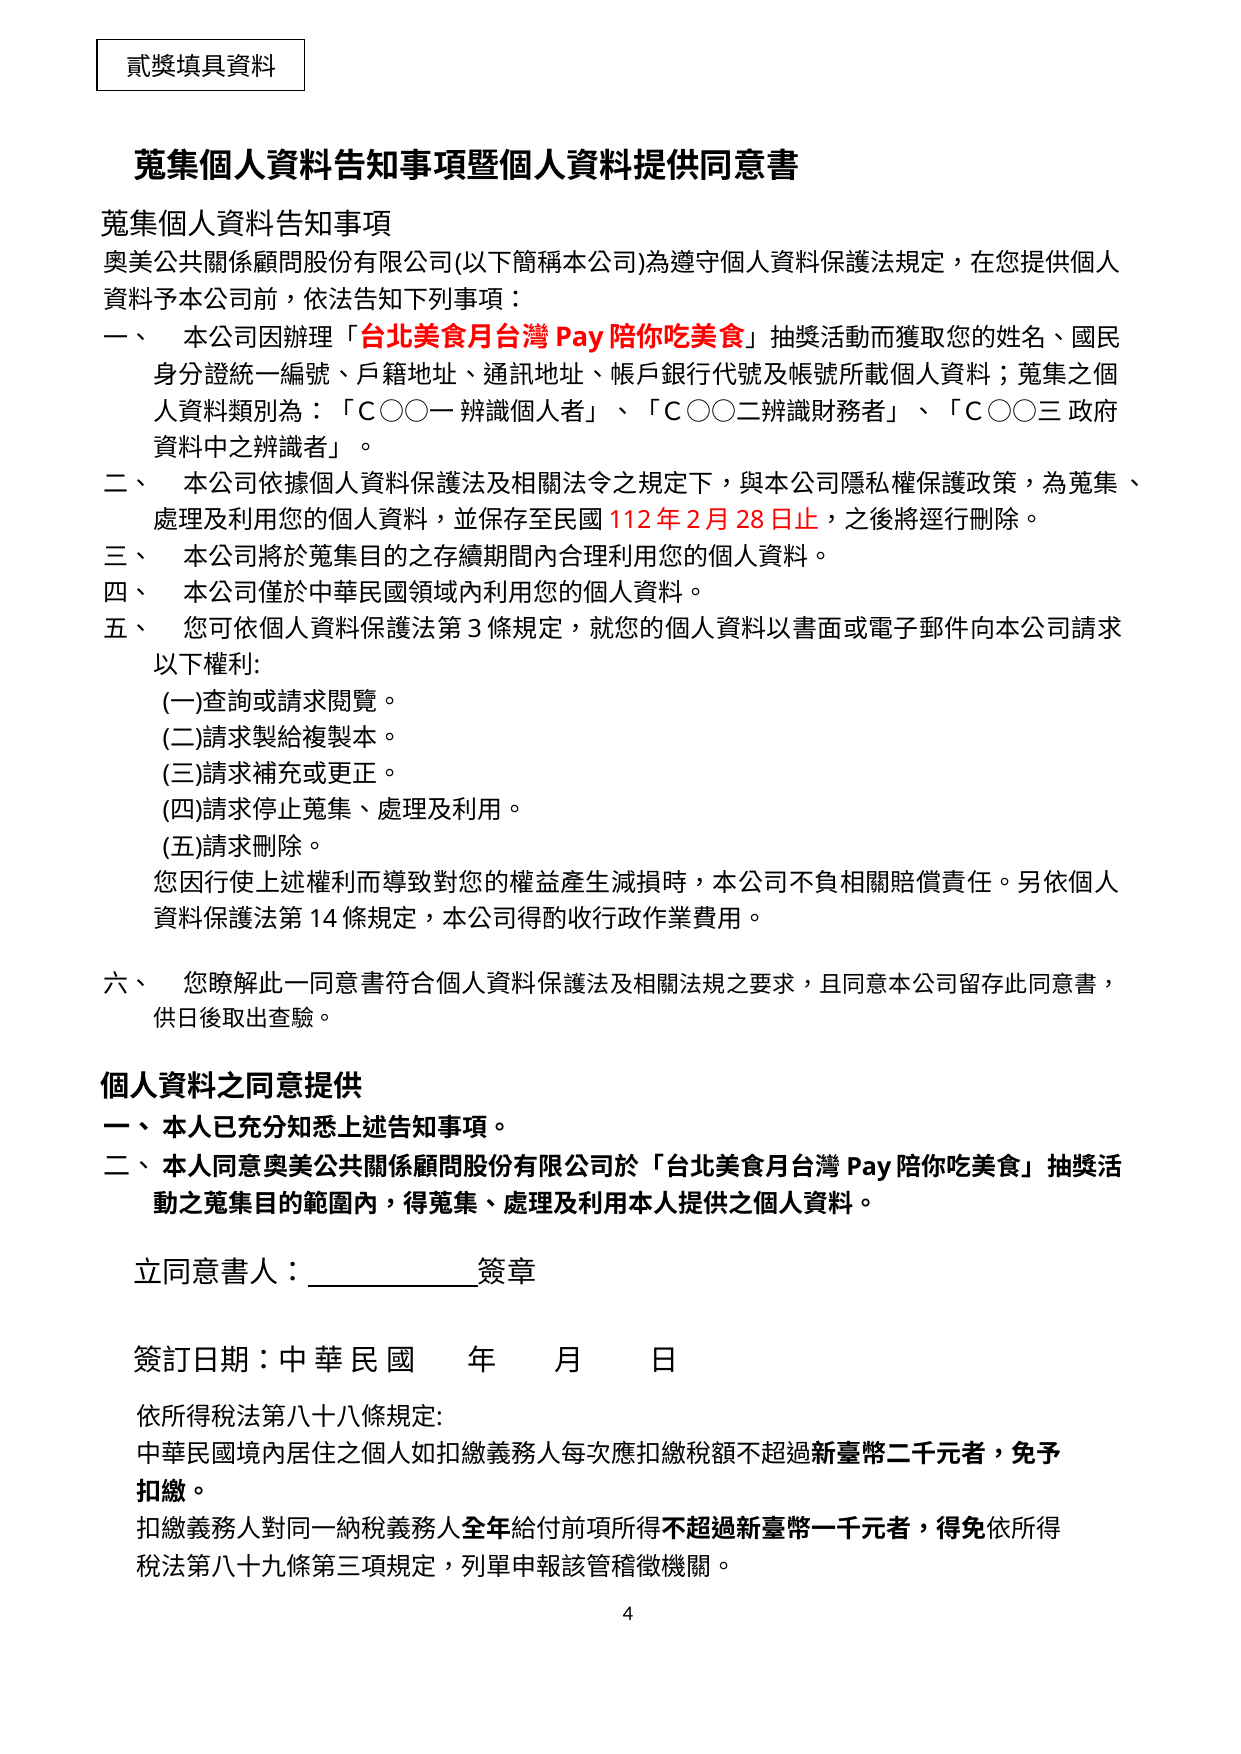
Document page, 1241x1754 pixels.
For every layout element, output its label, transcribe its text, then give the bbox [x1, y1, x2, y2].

list 本公司因辦理「台北美食月台灣Pay陪你吃美食」抽獎活動而獲取您的姓名、國民身分證統一編號、戶籍地址、通訊地址、帳戶銀行代號及帳號所載個人資料；蒐集之個人資料類別為：「Ｃ○○一 辨識個人者」、「Ｃ○○二辨識財務者」、「Ｃ○○三 政府資料中之辨識者」。 [103, 315, 1122, 463]
text 立同意書人： 簽章 [133, 1249, 1122, 1291]
text 個人資料之同意提供 [100, 1063, 1122, 1105]
list 本公司僅於中華民國領域內利用您的個人資料。 [103, 572, 1122, 608]
list 本公司依據個人資料保護法及相關法令之規定下，與本公司隱私權保護政策，為蒐集、處理及利用您的個人資料，並保存至民國112年2月28日止，之後將逕行刪除。 [103, 463, 1122, 536]
list 您瞭解此一同意書符合個人資料保護法及相關法規之要求，且同意本公司留存此同意書，供日後取出查驗。 [103, 964, 1122, 1033]
text (五)請求刪除。 [162, 826, 1122, 862]
list 您可依個人資料保護法第3條規定，就您的個人資料以書面或電子郵件向本公司請求以下權利: [103, 608, 1122, 681]
text 您因行使上述權利而導致對您的權益產生減損時，本公司不負相關賠償責任。另依個人資料保護法第14條規定，本公司得酌收行政作業費用。 [153, 862, 1122, 935]
text (四)請求停止蒐集、處理及利用。 [162, 790, 1122, 826]
table_header 依所得稅法第八十八條規定: 中華民國境內居住之個人如扣繳義務人每次應扣繳稅額不超過新臺幣二千元者，免予扣繳。 [133, 1395, 1077, 1508]
table_cell 扣繳義務人對同一納稅義務人全年給付前項所得不超過新臺幣一千元者，得免依所得稅法第八十九條第三項規定，列單申報該管稽徵機關。 [133, 1508, 1077, 1583]
text (三)請求補充或更正。 [162, 753, 1122, 790]
text 奧美公共關係顧問股份有限公司(以下簡稱本公司)為遵守個人資料保護法規定，在您提供個人資料予本公司前，依法告知下列事項： [103, 243, 1122, 315]
text 簽訂日期：中 華 民 國 年 月 日 [133, 1320, 1122, 1395]
text 蒐集個人資料告知事項 [100, 201, 1122, 243]
list 本公司將於蒐集目的之存續期間內合理利用您的個人資料。 [103, 536, 1122, 572]
text (一)查詢或請求閱覽。 [162, 681, 1122, 717]
text (二)請求製給複製本。 [162, 717, 1122, 753]
text 蒐集個人資料告知事項暨個人資料提供同意書 [133, 126, 1122, 201]
list 本人同意奧美公共關係顧問股份有限公司於「台北美食月台灣Pay陪你吃美食」抽獎活動之蒐集目的範圍內，得蒐集、處理及利用本人提供之個人資料。 [103, 1144, 1122, 1220]
list 本人已充分知悉上述告知事項。 [103, 1105, 1122, 1144]
